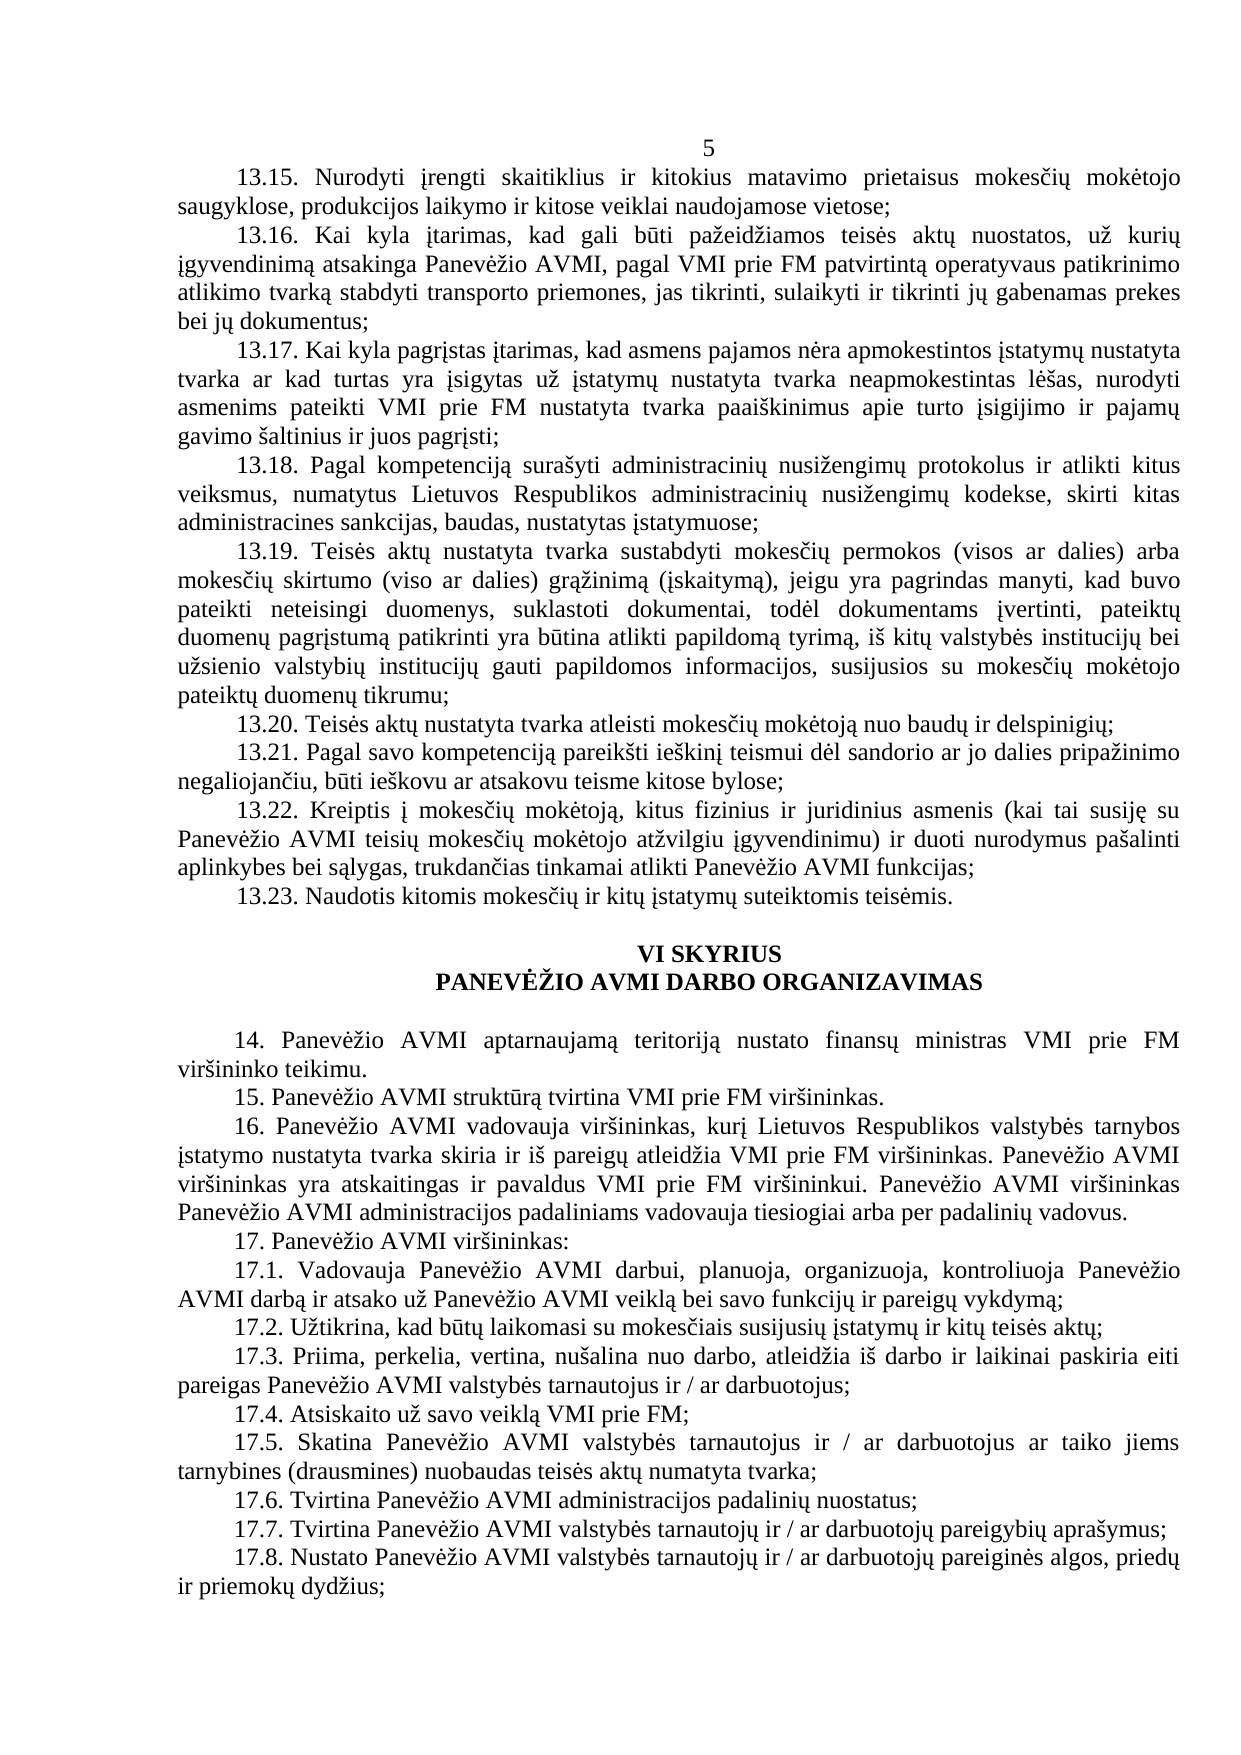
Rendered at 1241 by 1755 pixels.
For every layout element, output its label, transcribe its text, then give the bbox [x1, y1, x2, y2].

text 17.2. Užtikrina, kad būtų laikomasi su mokesčiais susijusių įstatymų ir kitų teisės aktų; [177, 1312, 1181, 1341]
text 13.21. Pagal savo kompetenciją pareikšti ieškinį teismui dėl sandorio ar jo dalies pripažinimo negaliojančiu, būti ieškovu ar atsakovu teisme kitose bylose; [177, 737, 1181, 795]
text 17.6. Tvirtina Panevėžio AVMI administracijos padalinių nuostatus; [177, 1485, 1181, 1514]
text 14. Panevėžio AVMI aptarnaujamą teritoriją nustato finansų ministras VMI prie FM viršininko teikimu. [177, 1025, 1181, 1082]
text 17.1. Vadovauja Panevėžio AVMI darbui, planuoja, organizuoja, kontroliuoja Panevėžio AVMI darbą ir atsako už Panevėžio AVMI veiklą bei savo funkcijų ir pareigų vykdymą; [177, 1255, 1181, 1312]
text Panevėžio AVMI darbo organizavimas [177, 967, 1181, 996]
text 16. Panevėžio AVMI vadovauja viršininkas, kurį Lietuvos Respublikos valstybės tarnybos įstatymo nustatyta tvarka skiria ir iš pareigų atleidžia VMI prie FM viršininkas. Panevėžio AVMI viršininkas yra atskaitingas ir pavaldus VMI prie FM viršininkui. Panevėžio AVMI viršininkas Panevėžio AVMI administracijos padaliniams vadovauja tiesiogiai arba per padalinių vadovus. [177, 1111, 1181, 1226]
text 13.19. Teisės aktų nustatyta tvarka sustabdyti mokesčių permokos (visos ar dalies) arba mokesčių skirtumo (viso ar dalies) grąžinimą (įskaitymą), jeigu yra pagrindas manyti, kad buvo pateikti neteisingi duomenys, suklastoti dokumentai, todėl dokumentams įvertinti, pateiktų duomenų pagrįstumą patikrinti yra būtina atlikti papildomą tyrimą, iš kitų valstybės institucijų bei užsienio valstybių institucijų gauti papildomos informacijos, susijusios su mokesčių mokėtojo pateiktų duomenų tikrumu; [177, 536, 1181, 709]
text 13.16. Kai kyla įtarimas, kad gali būti pažeidžiamos teisės aktų nuostatos, už kurių įgyvendinimą atsakinga Panevėžio AVMI, pagal VMI prie FM patvirtintą operatyvaus patikrinimo atlikimo tvarką stabdyti transporto priemones, jas tikrinti, sulaikyti ir tikrinti jų gabenamas prekes bei jų dokumentus; [177, 220, 1181, 335]
text 17. Panevėžio AVMI viršininkas: [177, 1226, 1181, 1255]
text 17.8. Nustato Panevėžio AVMI valstybės tarnautojų ir / ar darbuotojų pareiginės algos, priedų ir priemokų dydžius; [177, 1542, 1181, 1600]
text 17.5. Skatina Panevėžio AVMI valstybės tarnautojus ir / ar darbuotojus ar taiko jiems tarnybines (drausmines) nuobaudas teisės aktų numatyta tvarka; [177, 1427, 1181, 1485]
text 15. Panevėžio AVMI struktūrą tvirtina VMI prie FM viršininkas. [177, 1082, 1181, 1111]
text 13.23. Naudotis kitomis mokesčių ir kitų įstatymų suteiktomis teisėmis. [177, 881, 1181, 910]
text 13.18. Pagal kompetenciją surašyti administracinių nusižengimų protokolus ir atlikti kitus veiksmus, numatytus Lietuvos Respublikos administracinių nusižengimų kodekse, skirti kitas administracines sankcijas, baudas, nustatytas įstatymuose; [177, 450, 1181, 536]
text 17.7. Tvirtina Panevėžio AVMI valstybės tarnautojų ir / ar darbuotojų pareigybių aprašymus; [177, 1514, 1181, 1542]
text vi skyrius [177, 939, 1181, 967]
text 17.3. Priima, perkelia, vertina, nušalina nuo darbo, atleidžia iš darbo ir laikinai paskiria eiti pareigas Panevėžio AVMI valstybės tarnautojus ir / ar darbuotojus; [177, 1341, 1181, 1399]
text 13.17. Kai kyla pagrįstas įtarimas, kad asmens pajamos nėra apmokestintos įstatymų nustatyta tvarka ar kad turtas yra įsigytas už įstatymų nustatyta tvarka neapmokestintas lėšas, nurodyti asmenims pateikti VMI prie FM nustatyta tvarka paaiškinimus apie turto įsigijimo ir pajamų gavimo šaltinius ir juos pagrįsti; [177, 335, 1181, 450]
text 13.15. Nurodyti įrengti skaitiklius ir kitokius matavimo prietaisus mokesčių mokėtojo saugyklose, produkcijos laikymo ir kitose veiklai naudojamose vietose; [177, 162, 1181, 220]
text 13.22. Kreiptis į mokesčių mokėtoją, kitus fizinius ir juridinius asmenis (kai tai susiję su Panevėžio AVMI teisių mokesčių mokėtojo atžvilgiu įgyvendinimu) ir duoti nurodymus pašalinti aplinkybes bei sąlygas, trukdančias tinkamai atlikti Panevėžio AVMI funkcijas; [177, 795, 1181, 881]
text 13.20. Teisės aktų nustatyta tvarka atleisti mokesčių mokėtoją nuo baudų ir delspinigių; [177, 709, 1181, 737]
text 17.4. Atsiskaito už savo veiklą VMI prie FM; [177, 1399, 1181, 1427]
